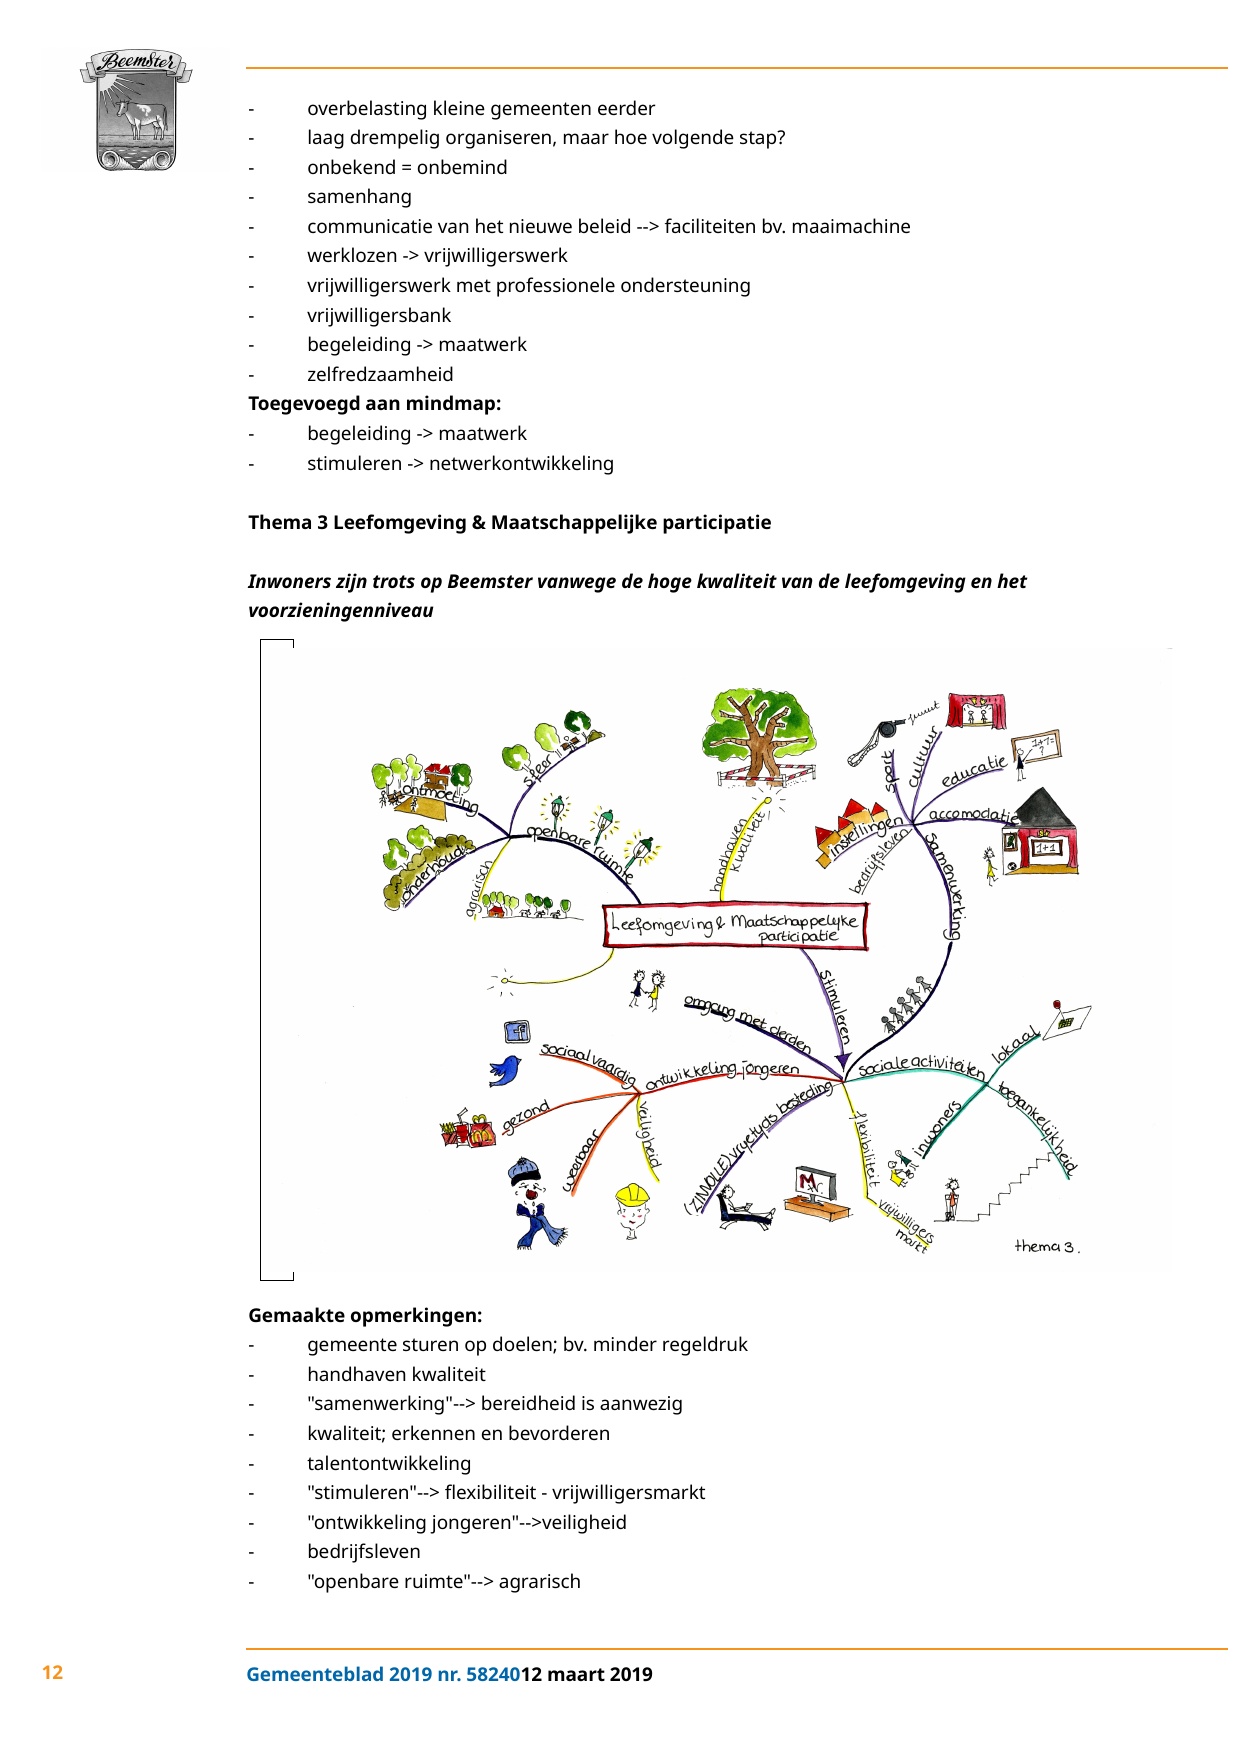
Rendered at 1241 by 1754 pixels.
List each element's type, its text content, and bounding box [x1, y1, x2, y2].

text Inwoners zijn trots op Beemster vanwege de hoge kwaliteit van de leefomgeving en het voorzieningenniveau [248, 568, 1152, 623]
text Toegevoegd aan mindmap: [248, 391, 1152, 416]
picture [41, 47, 231, 172]
list laag drempelig organiseren, maar hoe volgende stap? [248, 124, 1152, 150]
text Gemaakte opmerkingen: [248, 1302, 1152, 1327]
list handhaven kwaliteit [248, 1361, 1152, 1387]
list stimuleren -> netwerkontwikkeling [248, 450, 1152, 476]
list onbekend = onbemind [248, 154, 1152, 180]
list gemeente sturen op doelen; bv. minder regeldruk [248, 1331, 1152, 1357]
list "ontwikkeling jongeren"-->veiligheid [248, 1509, 1152, 1534]
list overbelasting kleine gemeenten eerder [248, 95, 1152, 121]
list samenhang [248, 183, 1152, 209]
list "stimuleren"--> flexibiliteit - vrijwilligersmarkt [248, 1479, 1152, 1505]
list talentontwikkeling [248, 1450, 1152, 1475]
list "samenwerking"--> bereidheid is aanwezig [248, 1391, 1152, 1416]
list "openbare ruimte"--> agrarisch [248, 1568, 1152, 1594]
list communicatie van het nieuwe beleid --> faciliteiten bv. maaimachine [248, 213, 1152, 239]
list vrijwilligersbank [248, 302, 1152, 328]
picture [268, 648, 1173, 1272]
list bedrijfsleven [248, 1538, 1152, 1564]
list werklozen -> vrijwilligerswerk [248, 243, 1152, 268]
list begeleiding -> maatwerk [248, 331, 1152, 357]
list begeleiding -> maatwerk [248, 420, 1152, 446]
text Thema 3 Leefomgeving & Maatschappelijke participatie [248, 509, 1152, 535]
list zelfredzaamheid [248, 361, 1152, 387]
list kwaliteit; erkennen en bevorderen [248, 1420, 1152, 1446]
list vrijwilligerswerk met professionele ondersteuning [248, 272, 1152, 298]
